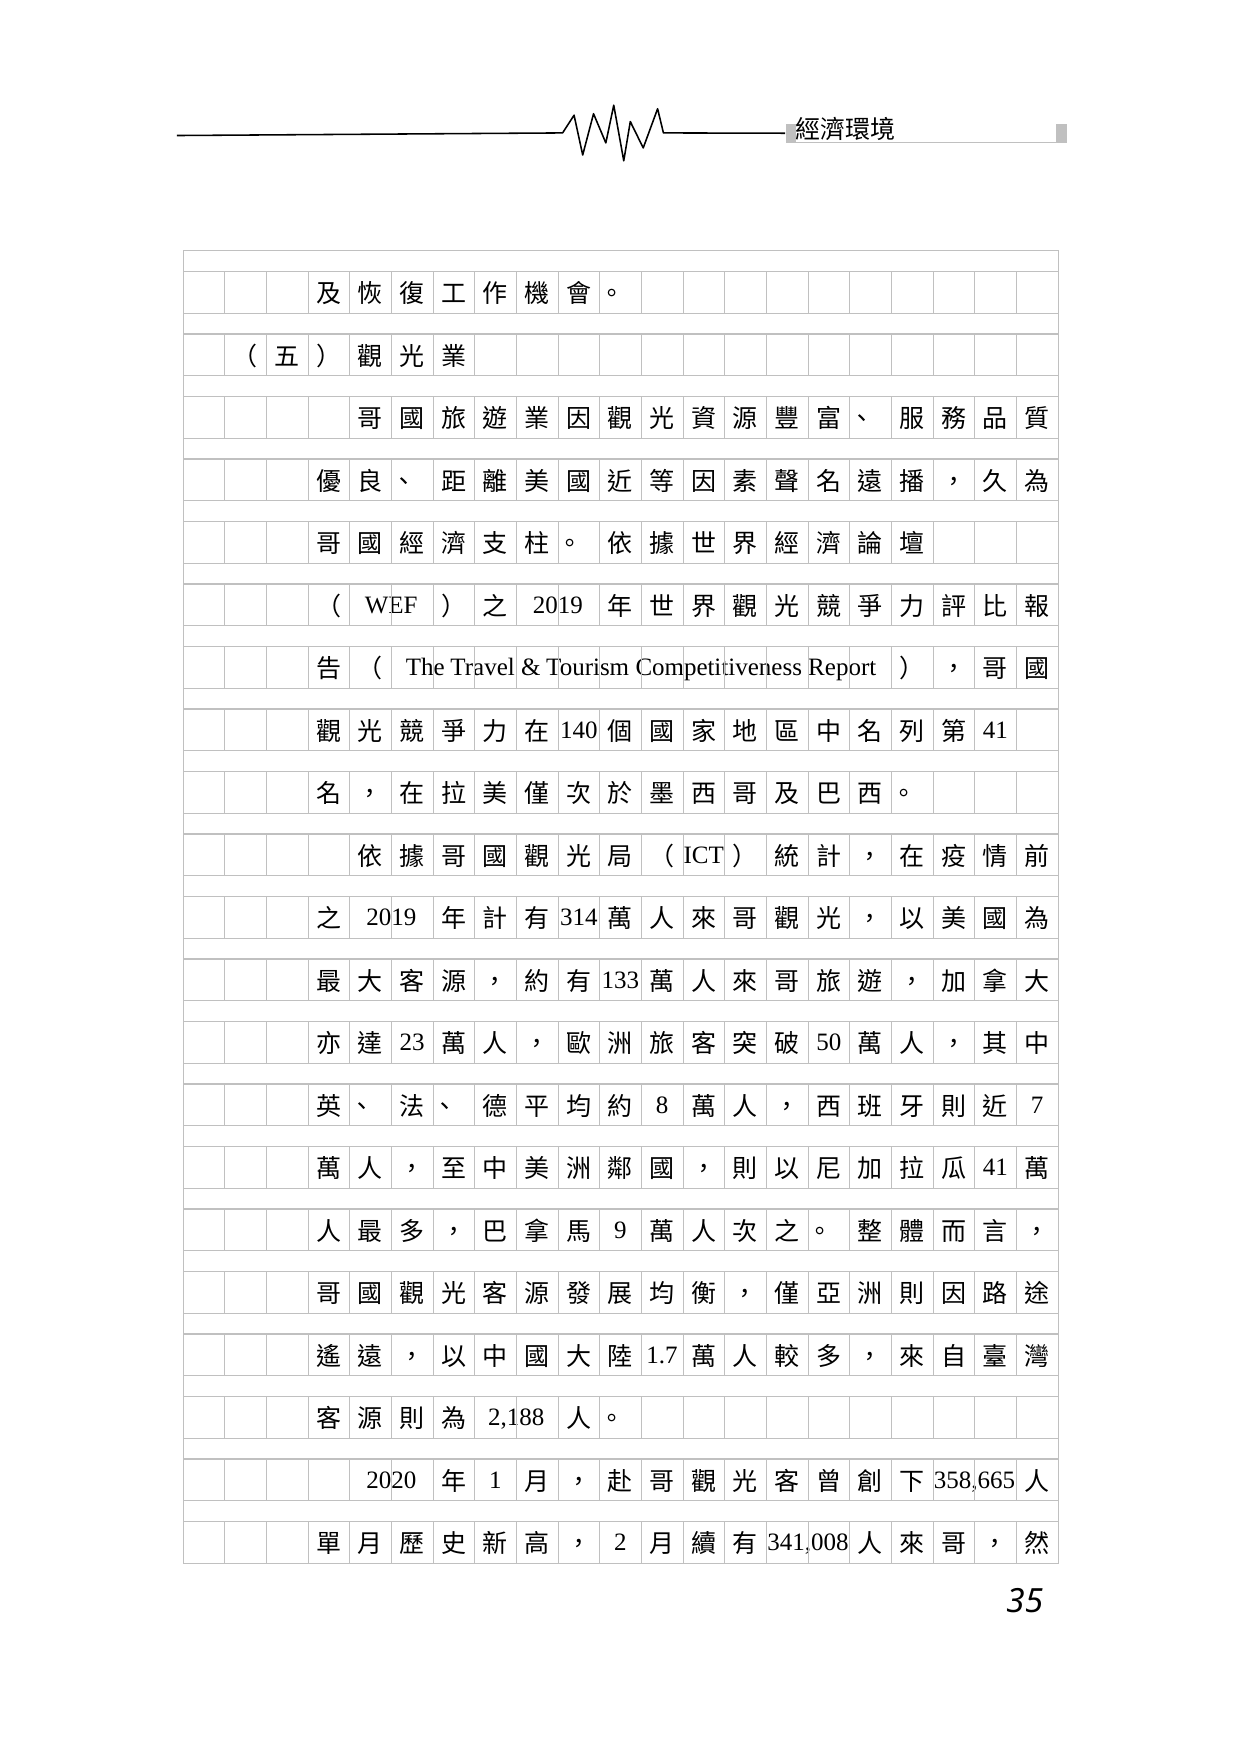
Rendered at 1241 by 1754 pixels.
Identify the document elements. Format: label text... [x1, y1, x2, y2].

text 2020年1月，赴哥觀光客曾創下358,665人單月歷史新高，2月續有341,008人來哥，然而3月疫情爆發，當月僅162,994人，4月後更下降至不足萬人，全年僅101萬名觀光客赴哥旅遊，較2019年之314萬人大幅崩跌67.76%，觀光業因此損失慘重，觀光收入自2019年之30億5,700萬美元驟降為2020年之10億5,600萬美元，幸每人平均在哥消費達1,318.6美元，仍較2019年成長10.8%。鑒於觀光業對哥國經濟之重要性，哥政府爰於8月起逐步恢復外人入境觀光，甚至自2020年11月起免除檢驗陰性證明， 2021年3月起哥政府更開放中國北京市及上海市民組團訪哥享免簽待遇、推動公務員國旅及放寬貸款條件等，以搶救奄奄一息之觀光業。 [281, 1439, 1058, 1458]
text [975, 335, 1016, 375]
text [892, 335, 933, 375]
text [809, 335, 849, 375]
text 依據哥國觀光局（ICT）統計，在疫情前之2019年計有314萬人來哥觀光，以美國為最大客源，約有133萬人來哥旅遊，加拿大亦達23萬人，歐洲旅客突破50萬人，其中英、法、德平均約8萬人，西班牙則近7萬人，至中美洲鄰國，則以尼加拉瓜41萬人最多，巴拿馬9萬人次之。整體而言，哥國觀光客源發展均衡，僅亞洲則因路途遙遠，以中國大陸1.7萬人較多，來自臺灣客源則為2,188人。 [281, 939, 1058, 958]
text 光 [392, 335, 433, 375]
text [767, 335, 808, 375]
text 哥國商業總會（CCCR）於2021年4月表示，依據該會研究，疫情波及哥國90%商業，估計一年來已造成23億美元之損失，相當於GDP之3.7%；哥國70%企業陷入虧損，6%企業倒閉，45,000人失去工作，尤以微中小企業受損最嚴重，至盼政府儘速提供協助、減稅及寬減社保費，以振興經濟及恢復工作機會。 [281, 251, 1058, 271]
text 依據哥國觀光局（ICT）統計，在疫情前之2019年計有314萬人來哥觀光，以美國為最大客源，約有133萬人來哥旅遊，加拿大亦達23萬人，歐洲旅客突破50萬人，其中英、法、德平均約8萬人，西班牙則近7萬人，至中美洲鄰國，則以尼加拉瓜41萬人最多，巴拿馬9萬人次之。整體而言，哥國觀光客源發展均衡，僅亞洲則因路途遙遠，以中國大陸1.7萬人較多，來自臺灣客源則為2,188人。 [281, 1189, 1058, 1208]
text [207, 335, 224, 375]
text [600, 335, 641, 375]
text ） [309, 335, 349, 375]
text 依據哥國觀光局（ICT）統計，在疫情前之2019年計有314萬人來哥觀光，以美國為最大客源，約有133萬人來哥旅遊，加拿大亦達23萬人，歐洲旅客突破50萬人，其中英、法、德平均約8萬人，西班牙則近7萬人，至中美洲鄰國，則以尼加拉瓜41萬人最多，巴拿馬9萬人次之。整體而言，哥國觀光客源發展均衡，僅亞洲則因路途遙遠，以中國大陸1.7萬人較多，來自臺灣客源則為2,188人。 [281, 814, 1058, 833]
text 依據哥國觀光局（ICT）統計，在疫情前之2019年計有314萬人來哥觀光，以美國為最大客源，約有133萬人來哥旅遊，加拿大亦達23萬人，歐洲旅客突破50萬人，其中英、法、德平均約8萬人，西班牙則近7萬人，至中美洲鄰國，則以尼加拉瓜41萬人最多，巴拿馬9萬人次之。整體而言，哥國觀光客源發展均衡，僅亞洲則因路途遙遠，以中國大陸1.7萬人較多，來自臺灣客源則為2,188人。 [281, 1251, 1058, 1271]
text [517, 335, 558, 375]
text 哥國旅遊業因觀光資源豐富、服務品質優良、距離美國近等因素聲名遠播，久為哥國經濟支柱。依據世界經濟論壇（WEF）之2019年世界觀光競爭力評比報告（The Travel & Tourism Competitiveness Report），哥國觀光競爭力在140個國家地區中名列第41名，在拉美僅次於墨西哥及巴西。 [281, 564, 1058, 583]
text 業 [434, 335, 474, 375]
text [642, 335, 683, 375]
text 觀 [350, 335, 391, 375]
text （ [225, 335, 266, 375]
text 哥國旅遊業因觀光資源豐富、服務品質優良、距離美國近等因素聲名遠播，久為哥國經濟支柱。依據世界經濟論壇（WEF）之2019年世界觀光競爭力評比報告（The Travel & Tourism Competitiveness Report），哥國觀光競爭力在140個國家地區中名列第41名，在拉美僅次於墨西哥及巴西。 [281, 751, 1058, 771]
text [850, 335, 891, 375]
text [207, 314, 1058, 333]
text [684, 335, 724, 375]
text 哥國旅遊業因觀光資源豐富、服務品質優良、距離美國近等因素聲名遠播，久為哥國經濟支柱。依據世界經濟論壇（WEF）之2019年世界觀光競爭力評比報告（The Travel & Tourism Competitiveness Report），哥國觀光競爭力在140個國家地區中名列第41名，在拉美僅次於墨西哥及巴西。 [281, 689, 1058, 708]
text 哥國旅遊業因觀光資源豐富、服務品質優良、距離美國近等因素聲名遠播，久為哥國經濟支柱。依據世界經濟論壇（WEF）之2019年世界觀光競爭力評比報告（The Travel & Tourism Competitiveness Report），哥國觀光競爭力在140個國家地區中名列第41名，在拉美僅次於墨西哥及巴西。 [281, 501, 1058, 521]
text 依據哥國觀光局（ICT）統計，在疫情前之2019年計有314萬人來哥觀光，以美國為最大客源，約有133萬人來哥旅遊，加拿大亦達23萬人，歐洲旅客突破50萬人，其中英、法、德平均約8萬人，西班牙則近7萬人，至中美洲鄰國，則以尼加拉瓜41萬人最多，巴拿馬9萬人次之。整體而言，哥國觀光客源發展均衡，僅亞洲則因路途遙遠，以中國大陸1.7萬人較多，來自臺灣客源則為2,188人。 [281, 1064, 1058, 1083]
text 依據哥國觀光局（ICT）統計，在疫情前之2019年計有314萬人來哥觀光，以美國為最大客源，約有133萬人來哥旅遊，加拿大亦達23萬人，歐洲旅客突破50萬人，其中英、法、德平均約8萬人，西班牙則近7萬人，至中美洲鄰國，則以尼加拉瓜41萬人最多，巴拿馬9萬人次之。整體而言，哥國觀光客源發展均衡，僅亞洲則因路途遙遠，以中國大陸1.7萬人較多，來自臺灣客源則為2,188人。 [281, 1126, 1058, 1146]
text [475, 335, 516, 375]
text 哥國旅遊業因觀光資源豐富、服務品質優良、距離美國近等因素聲名遠播，久為哥國經濟支柱。依據世界經濟論壇（WEF）之2019年世界觀光競爭力評比報告（The Travel & Tourism Competitiveness Report），哥國觀光競爭力在140個國家地區中名列第41名，在拉美僅次於墨西哥及巴西。 [281, 626, 1058, 646]
text 依據哥國觀光局（ICT）統計，在疫情前之2019年計有314萬人來哥觀光，以美國為最大客源，約有133萬人來哥旅遊，加拿大亦達23萬人，歐洲旅客突破50萬人，其中英、法、德平均約8萬人，西班牙則近7萬人，至中美洲鄰國，則以尼加拉瓜41萬人最多，巴拿馬9萬人次之。整體而言，哥國觀光客源發展均衡，僅亞洲則因路途遙遠，以中國大陸1.7萬人較多，來自臺灣客源則為2,188人。 [281, 1314, 1058, 1333]
text 五 [267, 335, 308, 375]
text [1017, 335, 1058, 375]
text [934, 335, 974, 375]
text 哥國旅遊業因觀光資源豐富、服務品質優良、距離美國近等因素聲名遠播，久為哥國經濟支柱。依據世界經濟論壇（WEF）之2019年世界觀光競爭力評比報告（The Travel & Tourism Competitiveness Report），哥國觀光競爭力在140個國家地區中名列第41名，在拉美僅次於墨西哥及巴西。 [281, 376, 1058, 396]
text 依據哥國觀光局（ICT）統計，在疫情前之2019年計有314萬人來哥觀光，以美國為最大客源，約有133萬人來哥旅遊，加拿大亦達23萬人，歐洲旅客突破50萬人，其中英、法、德平均約8萬人，西班牙則近7萬人，至中美洲鄰國，則以尼加拉瓜41萬人最多，巴拿馬9萬人次之。整體而言，哥國觀光客源發展均衡，僅亞洲則因路途遙遠，以中國大陸1.7萬人較多，來自臺灣客源則為2,188人。 [281, 876, 1058, 896]
text [559, 335, 599, 375]
text 2020年1月，赴哥觀光客曾創下358,665人單月歷史新高，2月續有341,008人來哥，然而3月疫情爆發，當月僅162,994人，4月後更下降至不足萬人，全年僅101萬名觀光客赴哥旅遊，較2019年之314萬人大幅崩跌67.76%，觀光業因此損失慘重，觀光收入自2019年之30億5,700萬美元驟降為2020年之10億5,600萬美元，幸每人平均在哥消費達1,318.6美元，仍較2019年成長10.8%。鑒於觀光業對哥國經濟之重要性，哥政府爰於8月起逐步恢復外人入境觀光，甚至自2020年11月起免除檢驗陰性證明， 2021年3月起哥政府更開放中國北京市及上海市民組團訪哥享免簽待遇、推動公務員國旅及放寬貸款條件等，以搶救奄奄一息之觀光業。 [281, 1501, 1058, 1521]
text 依據哥國觀光局（ICT）統計，在疫情前之2019年計有314萬人來哥觀光，以美國為最大客源，約有133萬人來哥旅遊，加拿大亦達23萬人，歐洲旅客突破50萬人，其中英、法、德平均約8萬人，西班牙則近7萬人，至中美洲鄰國，則以尼加拉瓜41萬人最多，巴拿馬9萬人次之。整體而言，哥國觀光客源發展均衡，僅亞洲則因路途遙遠，以中國大陸1.7萬人較多，來自臺灣客源則為2,188人。 [281, 1376, 1058, 1396]
text 依據哥國觀光局（ICT）統計，在疫情前之2019年計有314萬人來哥觀光，以美國為最大客源，約有133萬人來哥旅遊，加拿大亦達23萬人，歐洲旅客突破50萬人，其中英、法、德平均約8萬人，西班牙則近7萬人，至中美洲鄰國，則以尼加拉瓜41萬人最多，巴拿馬9萬人次之。整體而言，哥國觀光客源發展均衡，僅亞洲則因路途遙遠，以中國大陸1.7萬人較多，來自臺灣客源則為2,188人。 [281, 1001, 1058, 1021]
text [725, 335, 766, 375]
text 哥國旅遊業因觀光資源豐富、服務品質優良、距離美國近等因素聲名遠播，久為哥國經濟支柱。依據世界經濟論壇（WEF）之2019年世界觀光競爭力評比報告（The Travel & Tourism Competitiveness Report），哥國觀光競爭力在140個國家地區中名列第41名，在拉美僅次於墨西哥及巴西。 [281, 439, 1058, 458]
